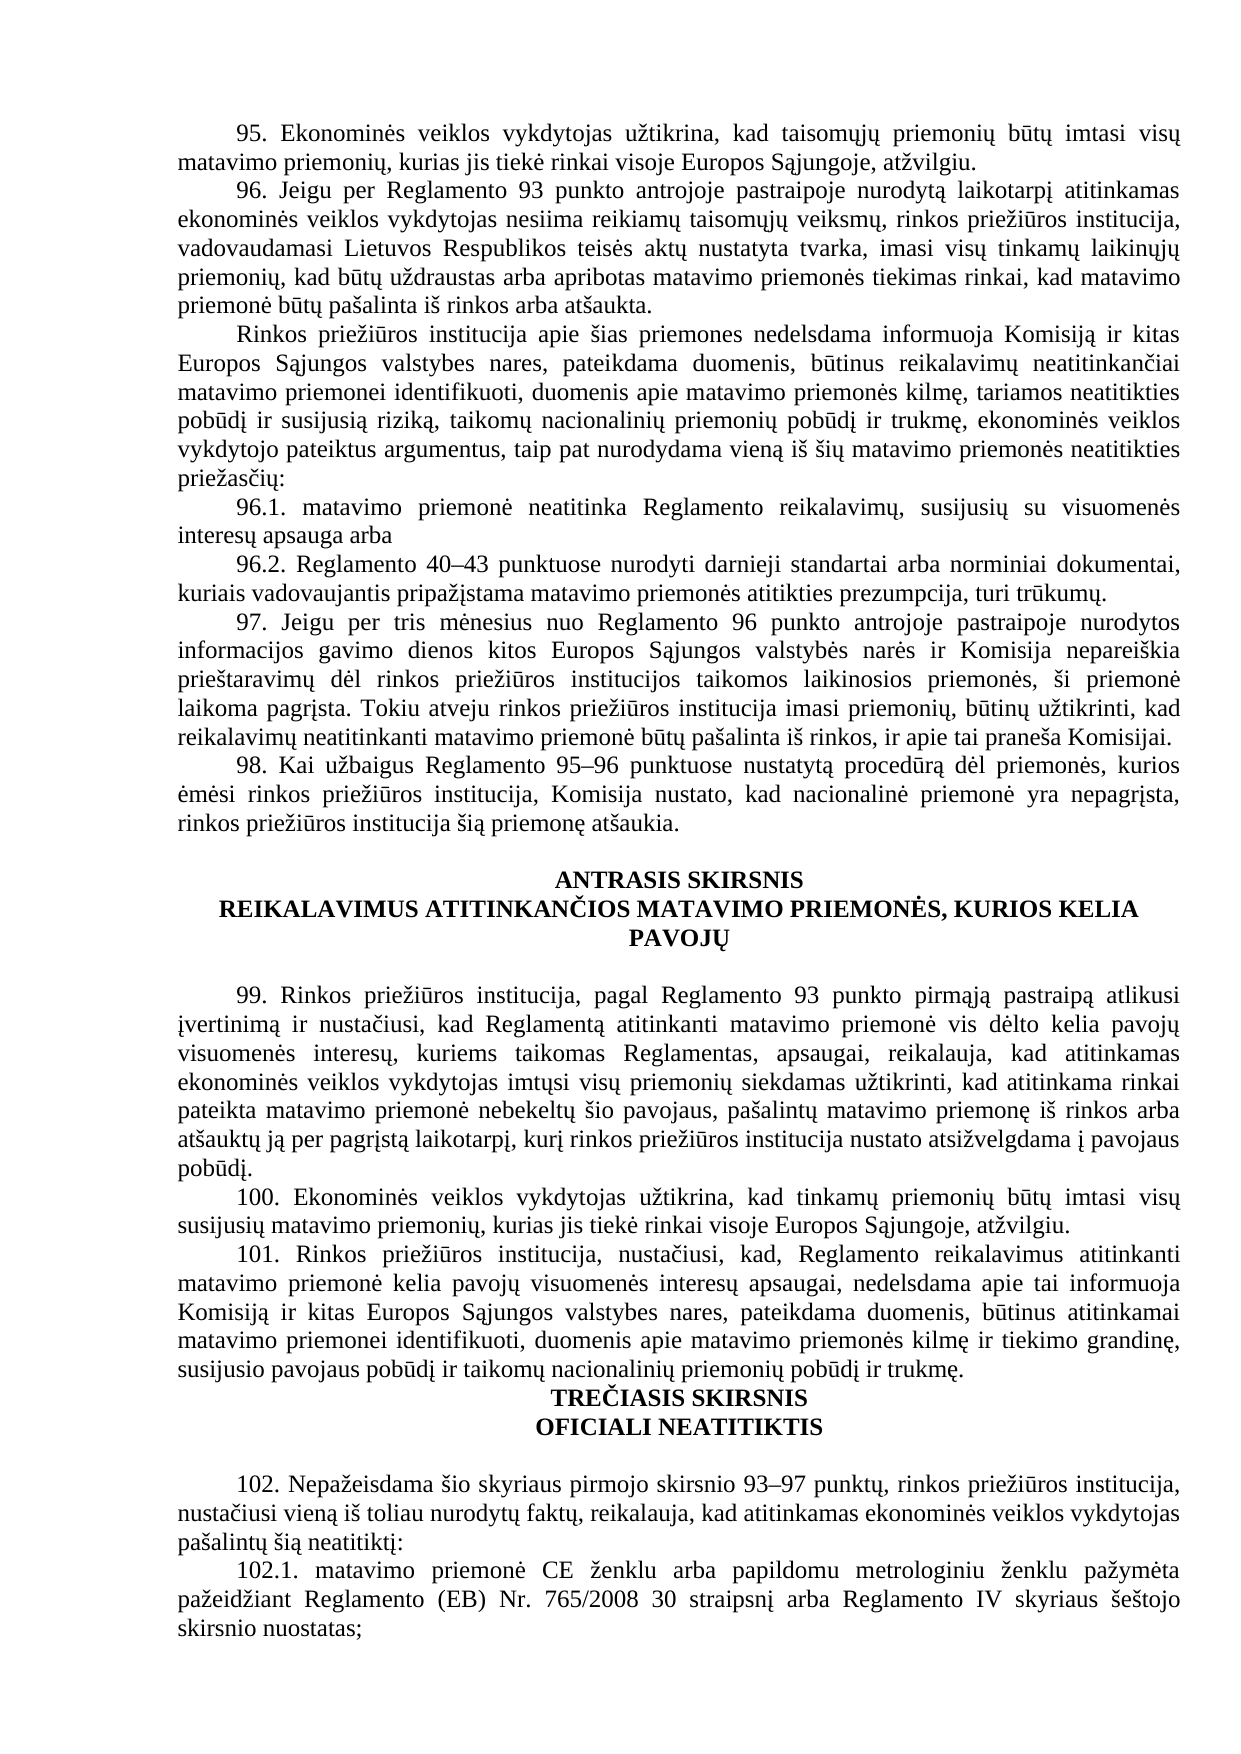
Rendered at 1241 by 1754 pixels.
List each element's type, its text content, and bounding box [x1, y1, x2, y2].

text Rinkos priežiūros institucija apie šias priemones nedelsdama informuoja Komisiją ir kitas Europos Sąjungos valstybes nares, pateikdama duomenis, būtinus reikalavimų neatitinkančiai matavimo priemonei identifikuoti, duomenis apie matavimo priemonės kilmę, tariamos neatitikties pobūdį ir susijusią riziką, taikomų nacionalinių priemonių pobūdį ir trukmę, ekonominės veiklos vykdytojo pateiktus argumentus, taip pat nurodydama vieną iš šių matavimo priemonės neatitikties priežasčių: [177, 319, 1181, 492]
text 99. Rinkos priežiūros institucija, pagal Reglamento 93 punkto pirmąją pastraipą atlikusi įvertinimą ir nustačiusi, kad Reglamentą atitinkanti matavimo priemonė vis dėlto kelia pavojų visuomenės interesų, kuriems taikomas Reglamentas, apsaugai, reikalauja, kad atitinkamas ekonominės veiklos vykdytojas imtųsi visų priemonių siekdamas užtikrinti, kad atitinkama rinkai pateikta matavimo priemonė nebekeltų šio pavojaus, pašalintų matavimo priemonę iš rinkos arba atšauktų ją per pagrįstą laikotarpį, kurį rinkos priežiūros institucija nustato atsižvelgdama į pavojaus pobūdį. [177, 981, 1181, 1182]
text 102. Nepažeisdama šio skyriaus pirmojo skirsnio 93–97 punktų, rinkos priežiūros institucija, nustačiusi vieną iš toliau nurodytų faktų, reikalauja, kad atitinkamas ekonominės veiklos vykdytojas pašalintų šią neatitiktį: [177, 1469, 1181, 1556]
text ANTRASIS SKIRSNIS [177, 866, 1181, 894]
text 96. Jeigu per Reglamento 93 punkto antrojoje pastraipoje nurodytą laikotarpį atitinkamas ekonominės veiklos vykdytojas nesiima reikiamų taisomųjų veiksmų, rinkos priežiūros institucija, vadovaudamasi Lietuvos Respublikos teisės aktų nustatyta tvarka, imasi visų tinkamų laikinųjų priemonių, kad būtų uždraustas arba apribotas matavimo priemonės tiekimas rinkai, kad matavimo priemonė būtų pašalinta iš rinkos arba atšaukta. [177, 176, 1181, 319]
text TREČIASIS SKIRSNIS [177, 1383, 1181, 1412]
text 97. Jeigu per tris mėnesius nuo Reglamento 96 punkto antrojoje pastraipoje nurodytos informacijos gavimo dienos kitos Europos Sąjungos valstybės narės ir Komisija nepareiškia prieštaravimų dėl rinkos priežiūros institucijos taikomos laikinosios priemonės, ši priemonė laikoma pagrįsta. Tokiu atveju rinkos priežiūros institucija imasi priemonių, būtinų užtikrinti, kad reikalavimų neatitinkanti matavimo priemonė būtų pašalinta iš rinkos, ir apie tai praneša Komisijai. [177, 607, 1181, 751]
text 102.1. matavimo priemonė CE ženklu arba papildomu metrologiniu ženklu pažymėta pažeidžiant Reglamento (EB) Nr. 765/2008 30 straipsnį arba Reglamento IV skyriaus šeštojo skirsnio nuostatas; [177, 1556, 1181, 1642]
text 96.1. matavimo priemonė neatitinka Reglamento reikalavimų, susijusių su visuomenės interesų apsauga arba [177, 492, 1181, 549]
text 100. Ekonominės veiklos vykdytojas užtikrina, kad tinkamų priemonių būtų imtasi visų susijusių matavimo priemonių, kurias jis tiekė rinkai visoje Europos Sąjungoje, atžvilgiu. [177, 1182, 1181, 1239]
text 95. Ekonominės veiklos vykdytojas užtikrina, kad taisomųjų priemonių būtų imtasi visų matavimo priemonių, kurias jis tiekė rinkai visoje Europos Sąjungoje, atžvilgiu. [177, 118, 1181, 176]
text 101. Rinkos priežiūros institucija, nustačiusi, kad, Reglamento reikalavimus atitinkanti matavimo priemonė kelia pavojų visuomenės interesų apsaugai, nedelsdama apie tai informuoja Komisiją ir kitas Europos Sąjungos valstybes nares, pateikdama duomenis, būtinus atitinkamai matavimo priemonei identifikuoti, duomenis apie matavimo priemonės kilmę ir tiekimo grandinę, susijusio pavojaus pobūdį ir taikomų nacionalinių priemonių pobūdį ir trukmę. [177, 1239, 1181, 1383]
text REIKALAVIMUS ATITINKANČIOS MATAVIMO PRIEMONĖS, KURIOS KELIA PAVOJŲ [177, 894, 1181, 952]
text 96.2. Reglamento 40–43 punktuose nurodyti darnieji standartai arba norminiai dokumentai, kuriais vadovaujantis pripažįstama matavimo priemonės atitikties prezumpcija, turi trūkumų. [177, 549, 1181, 607]
text 98. Kai užbaigus Reglamento 95–96 punktuose nustatytą procedūrą dėl priemonės, kurios ėmėsi rinkos priežiūros institucija, Komisija nustato, kad nacionalinė priemonė yra nepagrįsta, rinkos priežiūros institucija šią priemonę atšaukia. [177, 751, 1181, 837]
text OFICIALI NEATITIKTIS [177, 1412, 1181, 1441]
